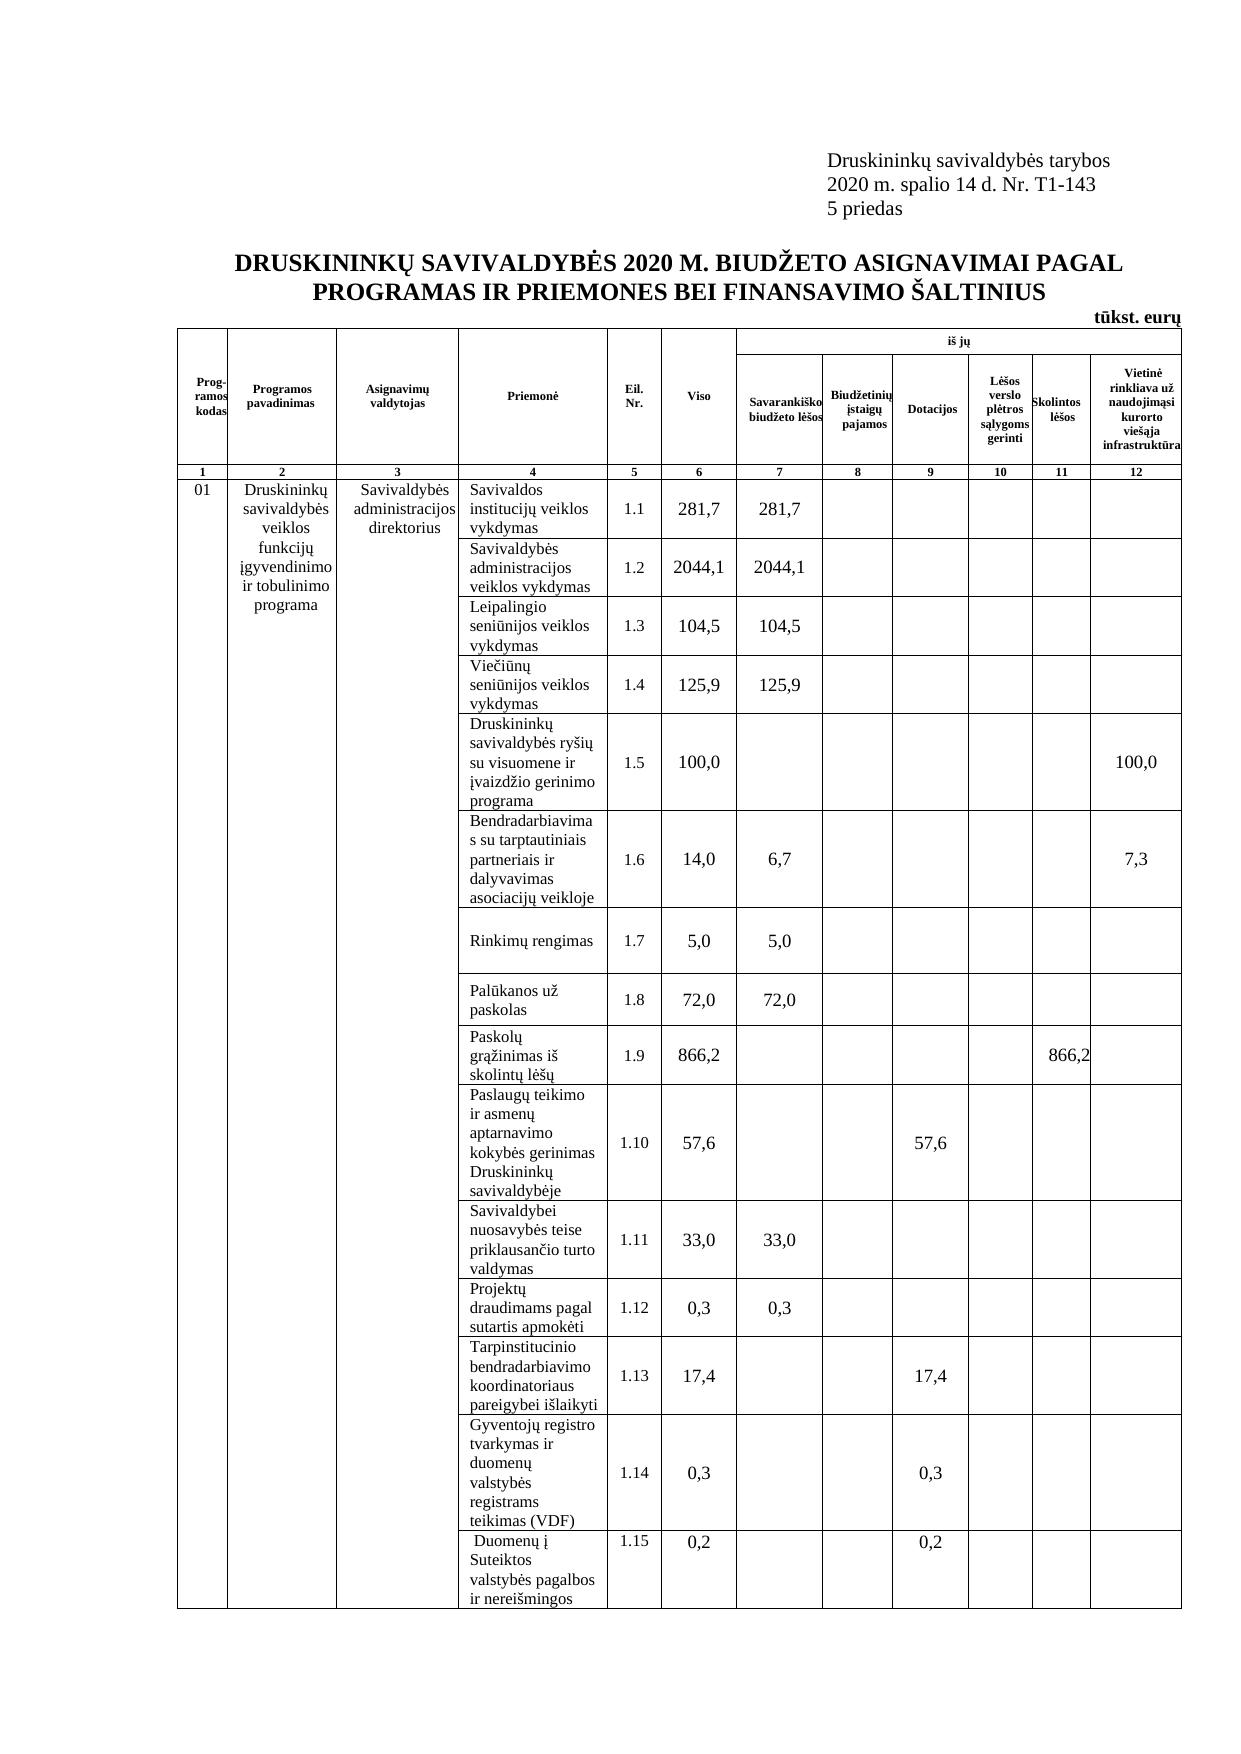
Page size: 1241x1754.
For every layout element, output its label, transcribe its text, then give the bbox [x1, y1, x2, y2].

text DRUSKININKŲ SAVIVALDYBĖS 2020 M. BIUDŽETO ASIGNAVIMAI PAGAL PROGRAMAS IR PRIEMONES BEI FINANSAVIMO ŠALTINIUS [177, 248, 1181, 306]
table_cell [969, 1201, 1032, 1278]
table_cell [823, 597, 892, 654]
table_cell 5 [608, 465, 661, 479]
table_cell [969, 1415, 1032, 1530]
table_cell 1.6 [608, 811, 661, 907]
table_cell 0,2 [893, 1531, 968, 1608]
table_cell [1033, 656, 1090, 713]
table_cell [823, 656, 892, 713]
table_cell [969, 1337, 1032, 1414]
table_cell [737, 1026, 822, 1084]
table_cell [1033, 1201, 1090, 1278]
table_cell Bendradarbiavimas su tarptautiniais partneriais ir dalyvavimas asociacijų veikloje [459, 811, 607, 907]
table_cell 17,4 [893, 1337, 968, 1414]
table_cell [893, 908, 968, 973]
table_cell 12 [1091, 465, 1181, 479]
table_cell [737, 714, 822, 810]
table_cell 1.3 [608, 597, 661, 654]
table_cell [1033, 1279, 1090, 1336]
table_cell [969, 811, 1032, 907]
table_cell [1033, 480, 1090, 537]
table_cell [893, 1201, 968, 1278]
table_header Viso [662, 329, 736, 463]
table_cell 1.15 [608, 1531, 661, 1608]
table_cell 100,0 [1091, 714, 1181, 810]
table_cell [1033, 1531, 1090, 1608]
table_cell 1.12 [608, 1279, 661, 1336]
table_cell [969, 656, 1032, 713]
table_cell 104,5 [737, 597, 822, 654]
table_cell Savarankiško biudžeto lėšos [737, 355, 822, 463]
table_cell 6,7 [737, 811, 822, 907]
table_cell 2 [228, 465, 336, 479]
table_cell [893, 480, 968, 537]
table_cell [969, 480, 1032, 537]
table_cell Palūkanos už paskolas [459, 974, 607, 1025]
table_cell 866,2 [1033, 1026, 1090, 1084]
table_cell [1091, 1026, 1181, 1084]
table_header Priemonė [459, 329, 607, 463]
table_cell 0,2 [662, 1531, 736, 1608]
table_cell 0,3 [662, 1415, 736, 1530]
table_cell [1033, 811, 1090, 907]
table_cell 1.7 [608, 908, 661, 973]
table_cell [893, 974, 968, 1025]
table_cell Gyventojų registro tvarkymas ir duomenų valstybės registrams teikimas (VDF) [459, 1415, 607, 1530]
table_cell [737, 1531, 822, 1608]
table_cell [969, 1279, 1032, 1336]
table_cell 125,9 [737, 656, 822, 713]
table_header Programos pavadinimas [228, 329, 336, 463]
table_cell [823, 539, 892, 596]
table_cell Lėšos verslo plėtros sąlygoms gerinti [969, 355, 1032, 463]
table_cell Paslaugų teikimo ir asmenų aptarnavimo kokybės gerinimas Druskininkų savivaldybėje [459, 1085, 607, 1200]
table_cell Dotacijos [893, 355, 968, 463]
table_cell 1 [178, 465, 227, 479]
table_cell [969, 1026, 1032, 1084]
table_cell 281,7 [662, 480, 736, 537]
table_cell 3 [337, 465, 458, 479]
table_cell 33,0 [737, 1201, 822, 1278]
table_cell 1.14 [608, 1415, 661, 1530]
table_cell [1091, 1201, 1181, 1278]
table_cell 104,5 [662, 597, 736, 654]
table_cell 5,0 [737, 908, 822, 973]
table_cell [969, 908, 1032, 973]
table_cell [1091, 656, 1181, 713]
table_cell [823, 1085, 892, 1200]
table_cell [823, 1201, 892, 1278]
text 2020 m. spalio 14 d. Nr. T1-143 [827, 172, 1181, 196]
table_cell Rinkimų rengimas [459, 908, 607, 973]
table_cell [969, 1531, 1032, 1608]
table_cell 0,3 [893, 1415, 968, 1530]
table_cell [1033, 974, 1090, 1025]
table_cell [1091, 908, 1181, 973]
table_cell 4 [459, 465, 607, 479]
table_cell [893, 1279, 968, 1336]
table_cell [1033, 908, 1090, 973]
table_cell [823, 1415, 892, 1530]
table_cell Viečiūnų seniūnijos veiklos vykdymas [459, 656, 607, 713]
table_cell 2044,1 [737, 539, 822, 596]
table_cell 01 [178, 480, 227, 1608]
table_cell Savivaldybės administracijos direktorius [337, 480, 458, 1608]
table_cell Druskininkų savivaldybės ryšių su visuomene ir įvaizdžio gerinimo programa [459, 714, 607, 810]
table_cell 57,6 [662, 1085, 736, 1200]
table_cell Biudžetinių įstaigų pajamos [823, 355, 892, 463]
table_cell Druskininkų savivaldybės veiklos funkcijų įgyvendinimo ir tobulinimo programa [228, 480, 336, 1608]
text 5 priedas [827, 196, 1181, 220]
table_cell 11 [1033, 465, 1090, 479]
table_cell 9 [893, 465, 968, 479]
table_cell 57,6 [893, 1085, 968, 1200]
table_cell 1.2 [608, 539, 661, 596]
table_cell [1091, 597, 1181, 654]
table_cell [823, 811, 892, 907]
table_header Prog-ramos kodas [178, 329, 227, 463]
table_cell [1091, 1531, 1181, 1608]
table_cell [969, 1085, 1032, 1200]
table_cell [1091, 974, 1181, 1025]
table_cell [893, 714, 968, 810]
table_cell 1.4 [608, 656, 661, 713]
table_header Asignavimų valdytojas [337, 329, 458, 463]
table_cell Vietinė rinkliava už naudojimąsi kurorto viešąja infrastruktūra [1091, 355, 1181, 463]
table_cell [1091, 539, 1181, 596]
table_cell [823, 1337, 892, 1414]
table_cell 1.5 [608, 714, 661, 810]
table_cell [1091, 1337, 1181, 1414]
table_cell 0,3 [662, 1279, 736, 1336]
table_cell 72,0 [662, 974, 736, 1025]
table_cell [1033, 1337, 1090, 1414]
text Druskininkų savivaldybės tarybos [827, 148, 1181, 172]
table_cell [969, 597, 1032, 654]
table_cell 14,0 [662, 811, 736, 907]
table_cell [823, 714, 892, 810]
table_cell Projektų draudimams pagal sutartis apmokėti [459, 1279, 607, 1336]
table_cell 1.13 [608, 1337, 661, 1414]
table_cell [1033, 597, 1090, 654]
table_cell [893, 1026, 968, 1084]
table_cell [1033, 1085, 1090, 1200]
table_cell Savivaldybei nuosavybės teise priklausančio turto valdymas [459, 1201, 607, 1278]
table_cell [737, 1085, 822, 1200]
table_cell [893, 539, 968, 596]
table_cell 2044,1 [662, 539, 736, 596]
table_cell Savivaldos institucijų veiklos vykdymas [459, 480, 607, 537]
table_cell 10 [969, 465, 1032, 479]
table_cell [969, 974, 1032, 1025]
table_cell [893, 597, 968, 654]
table_cell 281,7 [737, 480, 822, 537]
table_cell [823, 908, 892, 973]
table_cell 1.10 [608, 1085, 661, 1200]
table_cell [737, 1337, 822, 1414]
table_cell [1033, 539, 1090, 596]
table_cell [823, 1279, 892, 1336]
table_cell [1033, 714, 1090, 810]
table_cell [823, 480, 892, 537]
table_cell 5,0 [662, 908, 736, 973]
table_cell 866,2 [662, 1026, 736, 1084]
table_cell [893, 811, 968, 907]
table_cell Paskolų grąžinimas iš skolintų lėšų [459, 1026, 607, 1084]
table_cell [737, 1415, 822, 1530]
table_cell 8 [823, 465, 892, 479]
table_cell Tarpinstitucinio bendradarbiavimo koordinatoriaus pareigybei išlaikyti [459, 1337, 607, 1414]
table_cell 100,0 [662, 714, 736, 810]
table_cell 7 [737, 465, 822, 479]
table_cell Savivaldybės administracijos veiklos vykdymas [459, 539, 607, 596]
table_header Eil. Nr. [608, 329, 661, 463]
table_cell [969, 714, 1032, 810]
table_cell 17,4 [662, 1337, 736, 1414]
table_cell [823, 1531, 892, 1608]
table_cell 1.1 [608, 480, 661, 537]
table_cell 1.11 [608, 1201, 661, 1278]
table_cell [969, 539, 1032, 596]
table_cell 0,3 [737, 1279, 822, 1336]
table_cell [1091, 1085, 1181, 1200]
table_header iš jų [737, 329, 1181, 354]
table_cell Skolintos lėšos [1033, 355, 1090, 463]
table_cell 1.9 [608, 1026, 661, 1084]
table_cell Leipalingio seniūnijos veiklos vykdymas [459, 597, 607, 654]
table_cell [1091, 480, 1181, 537]
table_cell [823, 1026, 892, 1084]
table_cell [1091, 1279, 1181, 1336]
table_cell [1091, 1415, 1181, 1530]
table_cell 125,9 [662, 656, 736, 713]
table_cell 7,3 [1091, 811, 1181, 907]
table_cell Duomenų į Suteiktos valstybės pagalbos ir nereišmingos [459, 1531, 607, 1608]
table_cell 72,0 [737, 974, 822, 1025]
table_cell [893, 656, 968, 713]
text tūkst. eurų [177, 306, 1181, 328]
table_cell 6 [662, 465, 736, 479]
table_cell [823, 974, 892, 1025]
table_cell [1033, 1415, 1090, 1530]
table_cell 33,0 [662, 1201, 736, 1278]
table_cell 1.8 [608, 974, 661, 1025]
